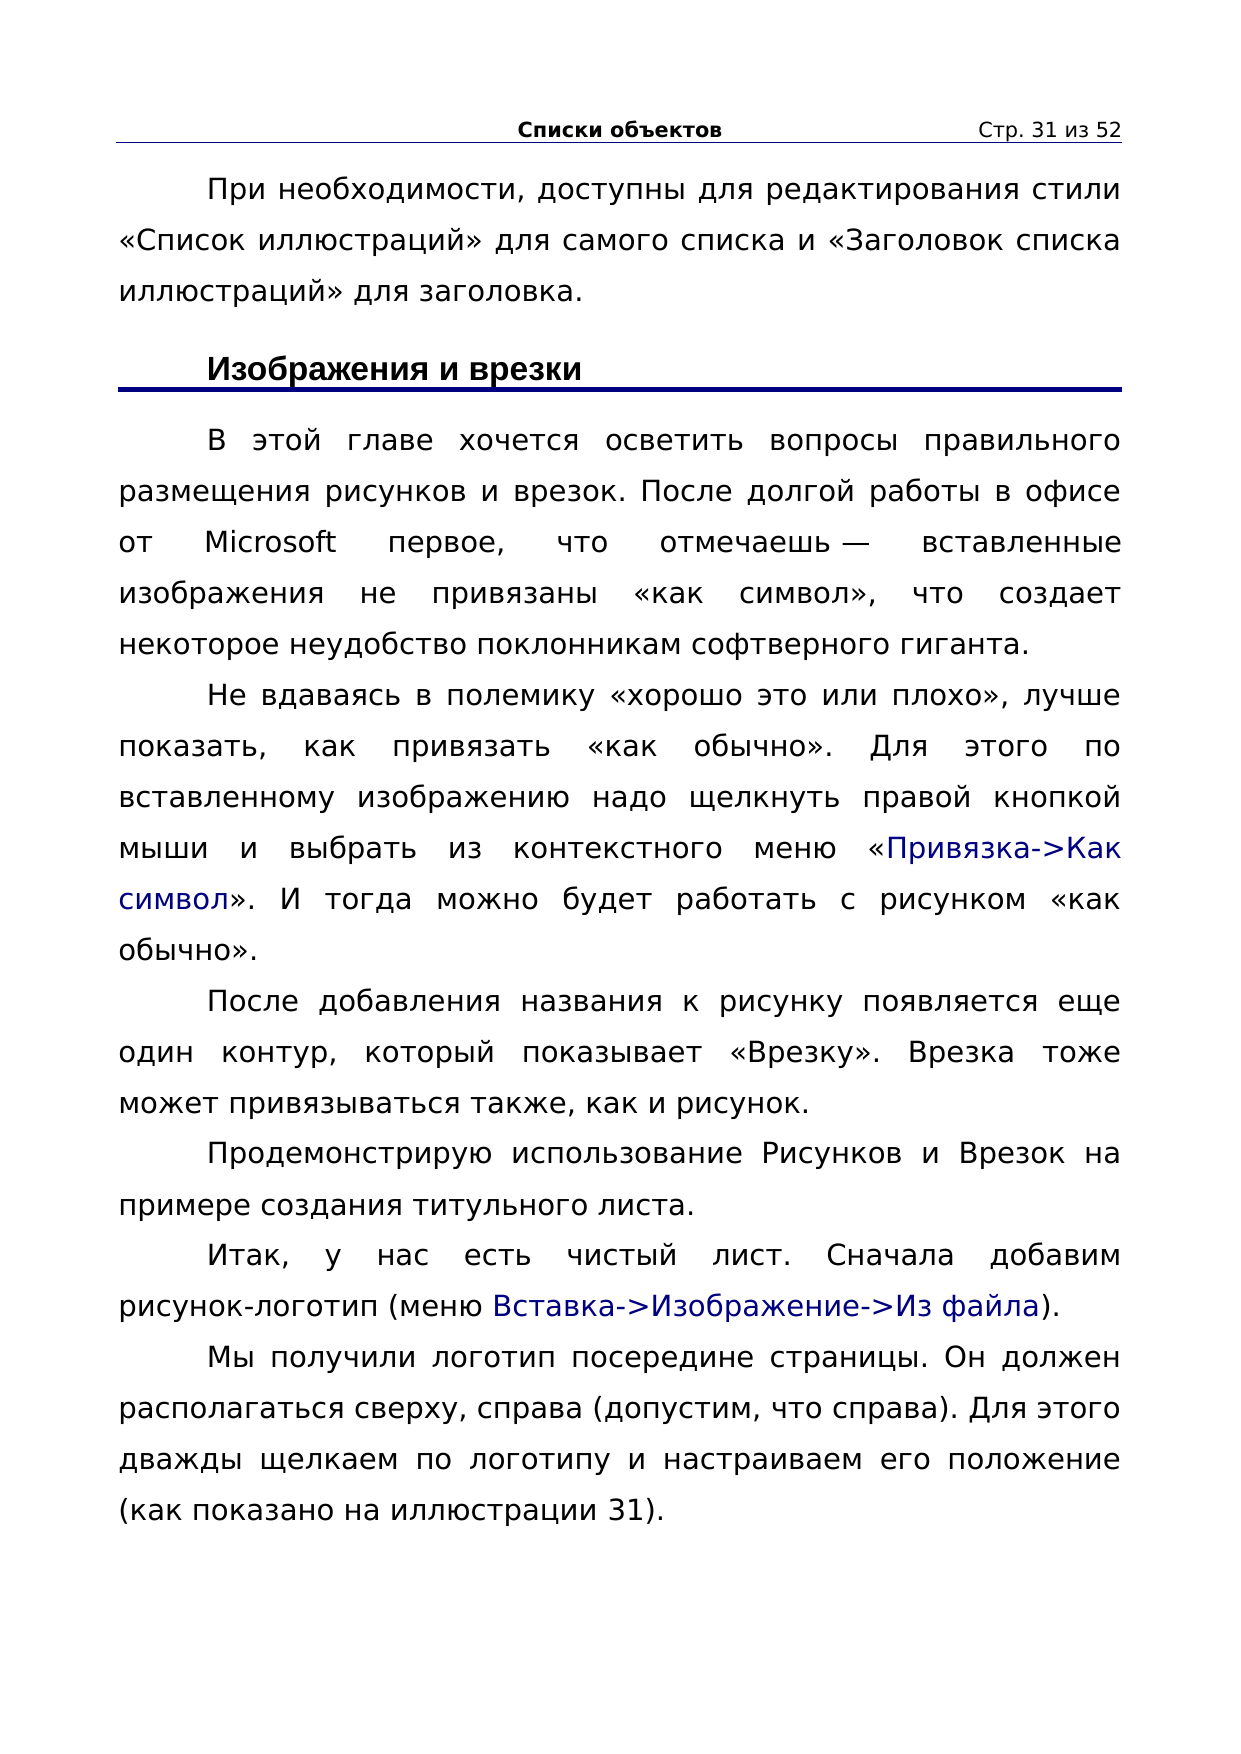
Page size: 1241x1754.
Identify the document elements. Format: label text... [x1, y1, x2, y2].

text Итак, у нас есть чистый лист. Сначала добавим рисунок‑логотип (меню Вставка->Изображение->Из файла). [118, 1239, 1122, 1324]
text В этой главе хочется осветить вопросы правильного размещения рисунков и врезок. После долгой работы в офисе от Microsoft первое, что отмечаешь — вставленные изображения не привязаны «как символ», что создает некоторое неудобство поклонникам софтверного гиганта. [118, 424, 1122, 661]
text Мы получили логотип посередине страницы. Он должен располагаться сверху, справа (допустим, что справа). Для этого дважды щелкаем по логотипу и настраиваем его положение (как показано на иллюстрации 31). [118, 1341, 1122, 1527]
text Продемонстрирую использование Рисунков и Врезок на примере создания титульного листа. [118, 1137, 1122, 1222]
text После добавления названия к рисунку появляется еще один контур, который показывает «Врезку». Врезка тоже может привязываться также, как и рисунок. [118, 984, 1122, 1120]
subtitle Изображения и врезки [118, 350, 1122, 387]
text При необходимости, доступны для редактирования стили «Список иллюстраций» для самого списка и «Заголовок списка иллюстраций» для заголовка. [118, 172, 1122, 308]
text Не вдаваясь в полемику «хорошо это или плохо», лучше показать, как привязать «как обычно». Для этого по вставленному изображению надо щелкнуть правой кнопкой мыши и выбрать из контекстного меню «Привязка->Как символ». И тогда можно будет работать с рисунком «как обычно». [118, 678, 1122, 967]
